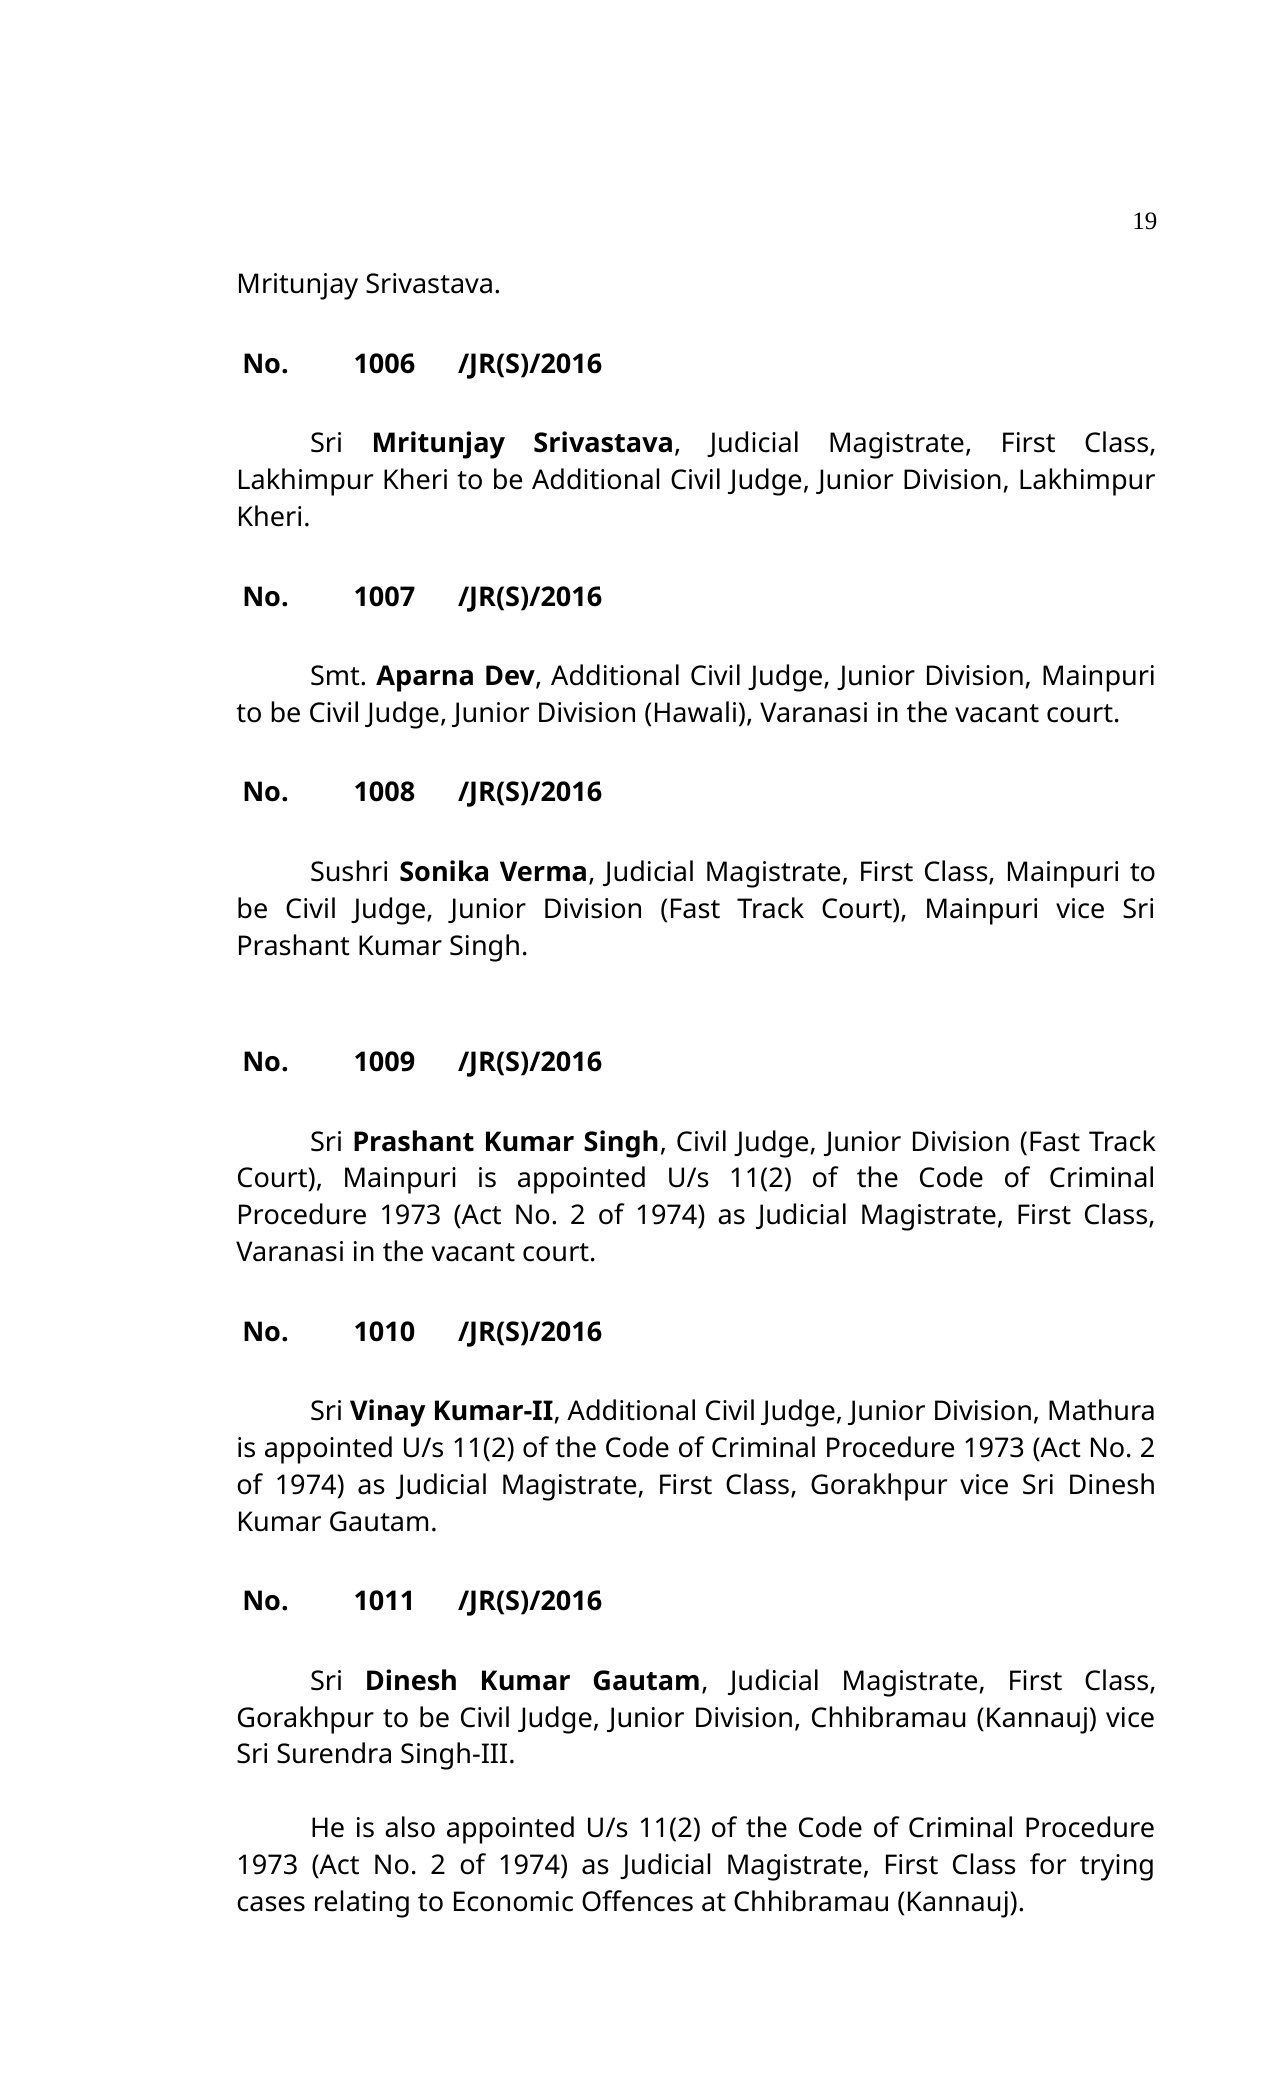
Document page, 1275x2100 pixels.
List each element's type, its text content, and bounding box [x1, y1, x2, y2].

table_header [310, 1306, 452, 1355]
text Mritunjay Srivastava. [236, 265, 1157, 302]
text Sri Vinay Kumar-II, Additional Civil Judge, Junior Division, Mathura is appointed U/s 11(2) of the Code of Criminal Procedure 1973 (Act No. 2 of 1974) as Judicial Magistrate, First Class, Gorakhpur vice Sri Dinesh Kumar Gautam. [236, 1392, 1157, 1539]
table_header /JR(S)/2016 [452, 571, 640, 620]
text Sushri Sonika Verma, Judicial Magistrate, First Class, Mainpuri to be Civil Judge, Junior Division (Fast Track Court), Mainpuri vice Sri Prashant Kumar Singh. [236, 852, 1157, 963]
table_header No. [236, 1037, 310, 1085]
table_header /JR(S)/2016 [452, 1576, 640, 1624]
table_header /JR(S)/2016 [452, 339, 640, 387]
text Sri Prashant Kumar Singh, Civil Judge, Junior Division (Fast Track Court), Mainpuri is appointed U/s 11(2) of the Code of Criminal Procedure 1973 (Act No. 2 of 1974) as Judicial Magistrate, First Class, Varanasi in the vacant court. [236, 1122, 1157, 1269]
table_header [310, 571, 452, 620]
text Smt. Aparna Dev, Additional Civil Judge, Junior Division, Mainpuri to be Civil Judge, Junior Division (Hawali), Varanasi in the vacant court. [236, 657, 1157, 730]
table_header No. [236, 1576, 310, 1624]
table_header No. [236, 1306, 310, 1355]
table_header [310, 767, 452, 816]
table_header /JR(S)/2016 [452, 1306, 640, 1355]
table_header [310, 1037, 452, 1085]
text Sri Mritunjay Srivastava, Judicial Magistrate, First Class, Lakhimpur Kheri to be Additional Civil Judge, Junior Division, Lakhimpur Kheri. [236, 424, 1157, 534]
table_header /JR(S)/2016 [452, 767, 640, 816]
table_header [310, 339, 452, 387]
table_header No. [236, 339, 310, 387]
text Sri Dinesh Kumar Gautam, Judicial Magistrate, First Class, Gorakhpur to be Civil Judge, Junior Division, Chhibramau (Kannauj) vice Sri Surendra Singh-III. [236, 1661, 1157, 1772]
table_header No. [236, 767, 310, 816]
text He is also appointed U/s 11(2) of the Code of Criminal Procedure 1973 (Act No. 2 of 1974) as Judicial Magistrate, First Class for trying cases relating to Economic Offences at Chhibramau (Kannauj). [236, 1809, 1157, 1919]
table_header /JR(S)/2016 [452, 1037, 640, 1085]
table_header No. [236, 571, 310, 620]
table_header [310, 1576, 452, 1624]
